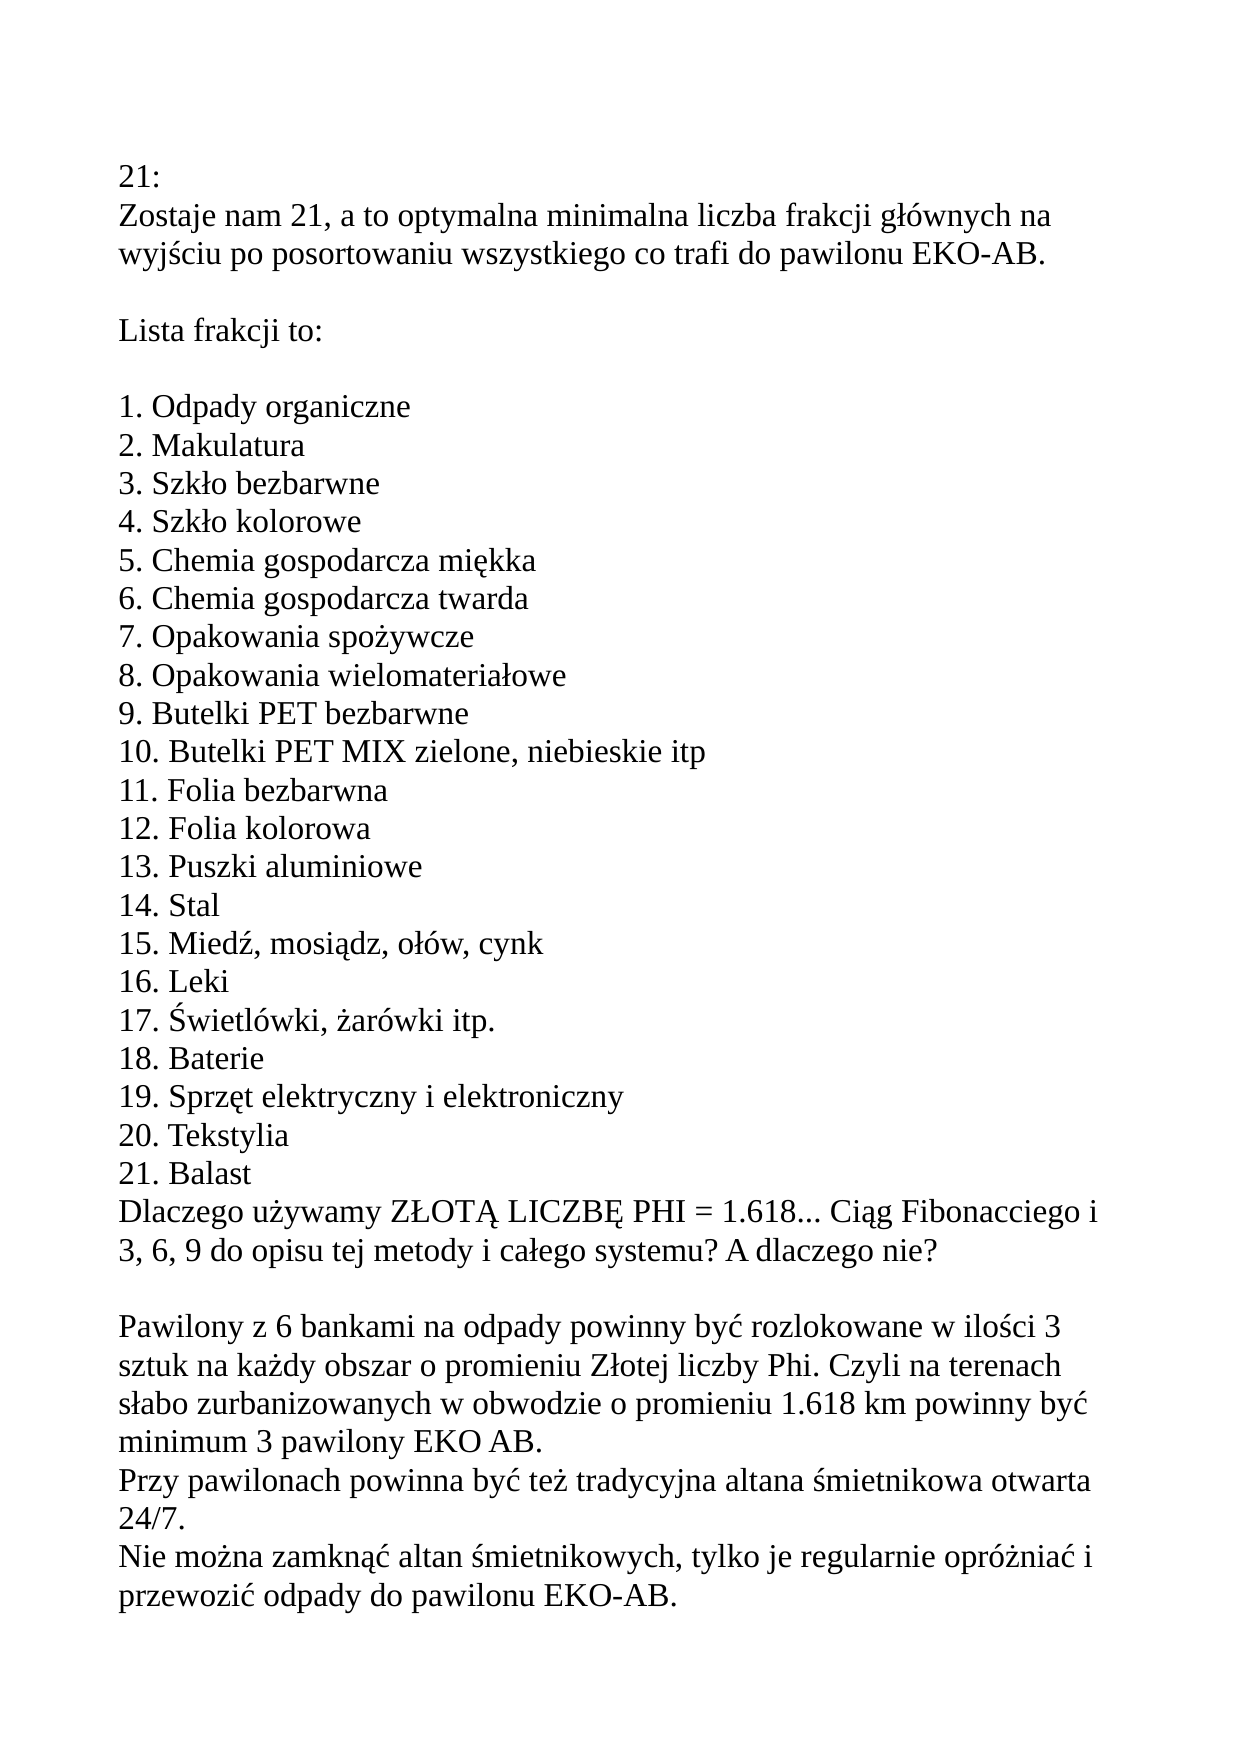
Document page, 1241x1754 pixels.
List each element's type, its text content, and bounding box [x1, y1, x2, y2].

text 9. Butelki PET bezbarwne [118, 693, 1122, 731]
text 21: [118, 156, 1122, 195]
text Przy pawilonach powinna być też tradycyjna altana śmietnikowa otwarta 24/7. [118, 1460, 1122, 1536]
text 18. Baterie [118, 1038, 1122, 1076]
text 20. Tekstylia [118, 1115, 1122, 1153]
text 1. Odpady organiczne [118, 386, 1122, 425]
text 10. Butelki PET MIX zielone, niebieskie itp [118, 731, 1122, 770]
text Pawilony z 6 bankami na odpady powinny być rozlokowane w ilości 3 sztuk na każdy obszar o promieniu Złotej liczby Phi. Czyli na terenach słabo zurbanizowanych w obwodzie o promieniu 1.618 km powinny być minimum 3 pawilony EKO AB. [118, 1306, 1122, 1460]
text 13. Puszki aluminiowe [118, 846, 1122, 885]
text 5. Chemia gospodarcza miękka [118, 540, 1122, 578]
text Dlaczego używamy ZŁOTĄ LICZBĘ PHI = 1.618... Ciąg Fibonacciego i 3, 6, 9 do opisu tej metody i całego systemu? A dlaczego nie? [118, 1191, 1122, 1268]
text 14. Stal [118, 885, 1122, 923]
text 6. Chemia gospodarcza twarda [118, 578, 1122, 616]
text 2. Makulatura [118, 425, 1122, 463]
text 21. Balast [118, 1153, 1122, 1191]
text 19. Sprzęt elektryczny i elektroniczny [118, 1076, 1122, 1115]
text 7. Opakowania spożywcze [118, 616, 1122, 655]
text 15. Miedź, mosiądz, ołów, cynk [118, 923, 1122, 961]
text 8. Opakowania wielomateriałowe [118, 655, 1122, 693]
text 12. Folia kolorowa [118, 808, 1122, 846]
text 3. Szkło bezbarwne [118, 463, 1122, 501]
text 16. Leki [118, 961, 1122, 1000]
text Lista frakcji to: [118, 310, 1122, 348]
text 17. Świetlówki, żarówki itp. [118, 1000, 1122, 1038]
text Zostaje nam 21, a to optymalna minimalna liczba frakcji głównych na wyjściu po posortowaniu wszystkiego co trafi do pawilonu EKO-AB. [118, 195, 1122, 271]
text Nie można zamknąć altan śmietnikowych, tylko je regularnie opróżniać i przewozić odpady do pawilonu EKO-AB. [118, 1536, 1122, 1613]
text 11. Folia bezbarwna [118, 770, 1122, 808]
text 4. Szkło kolorowe [118, 501, 1122, 540]
